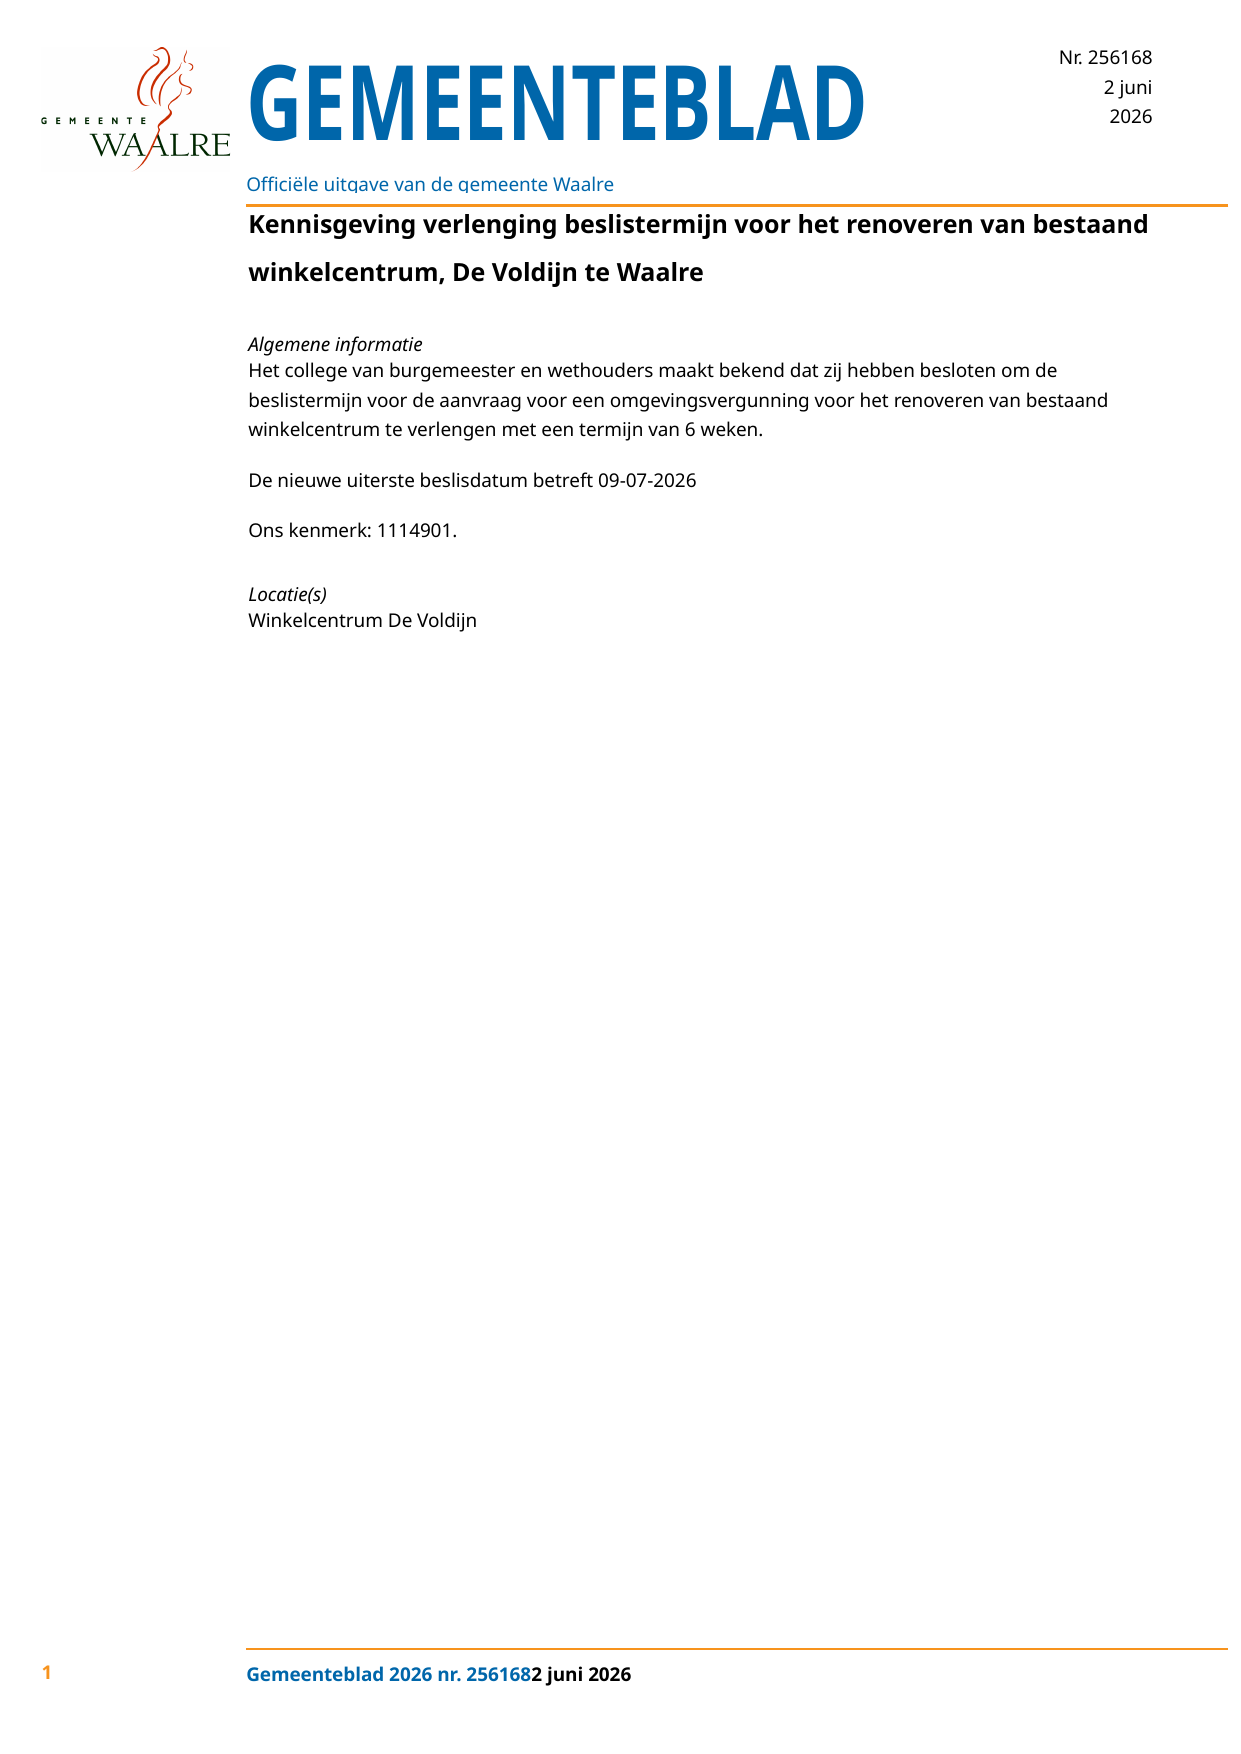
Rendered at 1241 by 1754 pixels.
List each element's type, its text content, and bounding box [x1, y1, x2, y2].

text Ons kenmerk: 1114901. [248, 517, 1152, 543]
text Kennisgeving verlenging beslistermijn voor het renoveren van bestaand winkelcentrum, De Voldijn te Waalre [248, 207, 1152, 288]
text Winkelcentrum De Voldijn [248, 607, 1152, 633]
text Het college van burgemeester en wethouders maakt bekend dat zij hebben besloten om de beslistermijn voor de aanvraag voor een omgevingsvergunning voor het renoveren van bestaand winkelcentrum te verlengen met een termijn van 6 weken. [248, 357, 1152, 442]
text De nieuwe uiterste beslisdatum betreft 09-07-2026 [248, 467, 1152, 492]
text Locatie(s) [248, 581, 1152, 607]
text Algemene informatie [248, 331, 1152, 357]
picture [41, 47, 231, 172]
